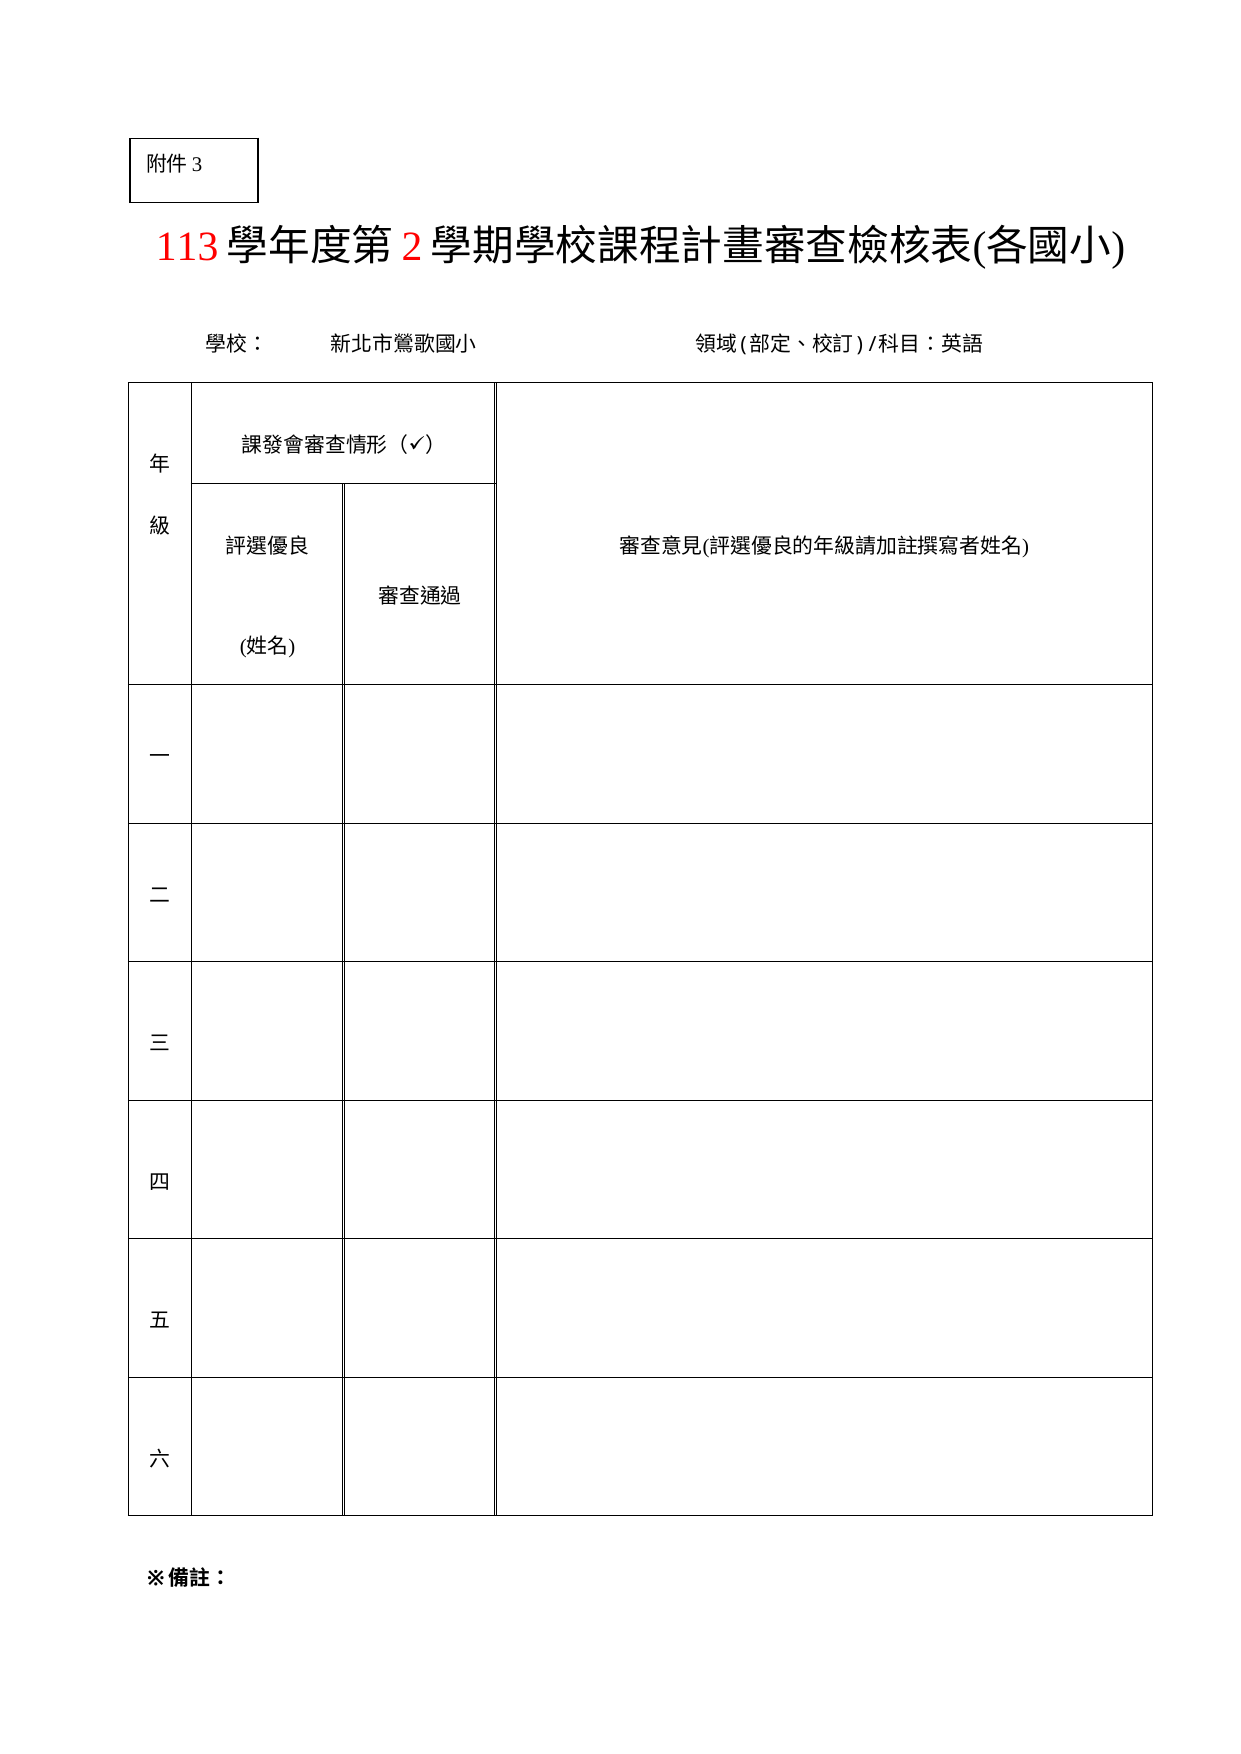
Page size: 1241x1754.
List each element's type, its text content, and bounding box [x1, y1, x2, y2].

table_header 課發會審查情形（） [192, 383, 494, 483]
table_cell [497, 1378, 1152, 1515]
table_cell 審查通過 [345, 484, 494, 684]
table_cell [345, 1378, 494, 1515]
table_cell [345, 962, 494, 1100]
table_cell [497, 1101, 1152, 1238]
table_cell [192, 962, 342, 1100]
table_cell [497, 962, 1152, 1100]
table_cell [497, 824, 1152, 961]
table_cell [345, 685, 494, 823]
table_cell [497, 685, 1152, 823]
table_cell 一 [129, 685, 191, 823]
table_cell 二 [129, 824, 191, 961]
table_cell [192, 824, 342, 961]
table_cell 三 [129, 962, 191, 1100]
table_cell [192, 1101, 342, 1238]
table_cell 五 [129, 1239, 191, 1377]
table_cell [345, 824, 494, 961]
table_cell [192, 1239, 342, 1377]
table_cell [497, 1239, 1152, 1377]
table_cell 評選優良 (姓名) [192, 484, 342, 684]
table_cell 六 [129, 1378, 191, 1515]
table_cell [192, 1378, 342, 1515]
text 附件3 [146, 147, 242, 177]
table_cell [192, 685, 342, 823]
text 113學年度第2學期學校課程計畫審查檢核表(各國小) [118, 201, 1162, 263]
table_header 年級 [129, 383, 191, 684]
text 學校： 新北市鶯歌國小 領域(部定、校訂)/科目：英語 [118, 301, 1162, 363]
text ※備註： [118, 1535, 1162, 1598]
table_cell 四 [129, 1101, 191, 1238]
table_cell [345, 1101, 494, 1238]
table_header 審查意見(評選優良的年級請加註撰寫者姓名) [497, 383, 1152, 684]
table_cell [345, 1239, 494, 1377]
